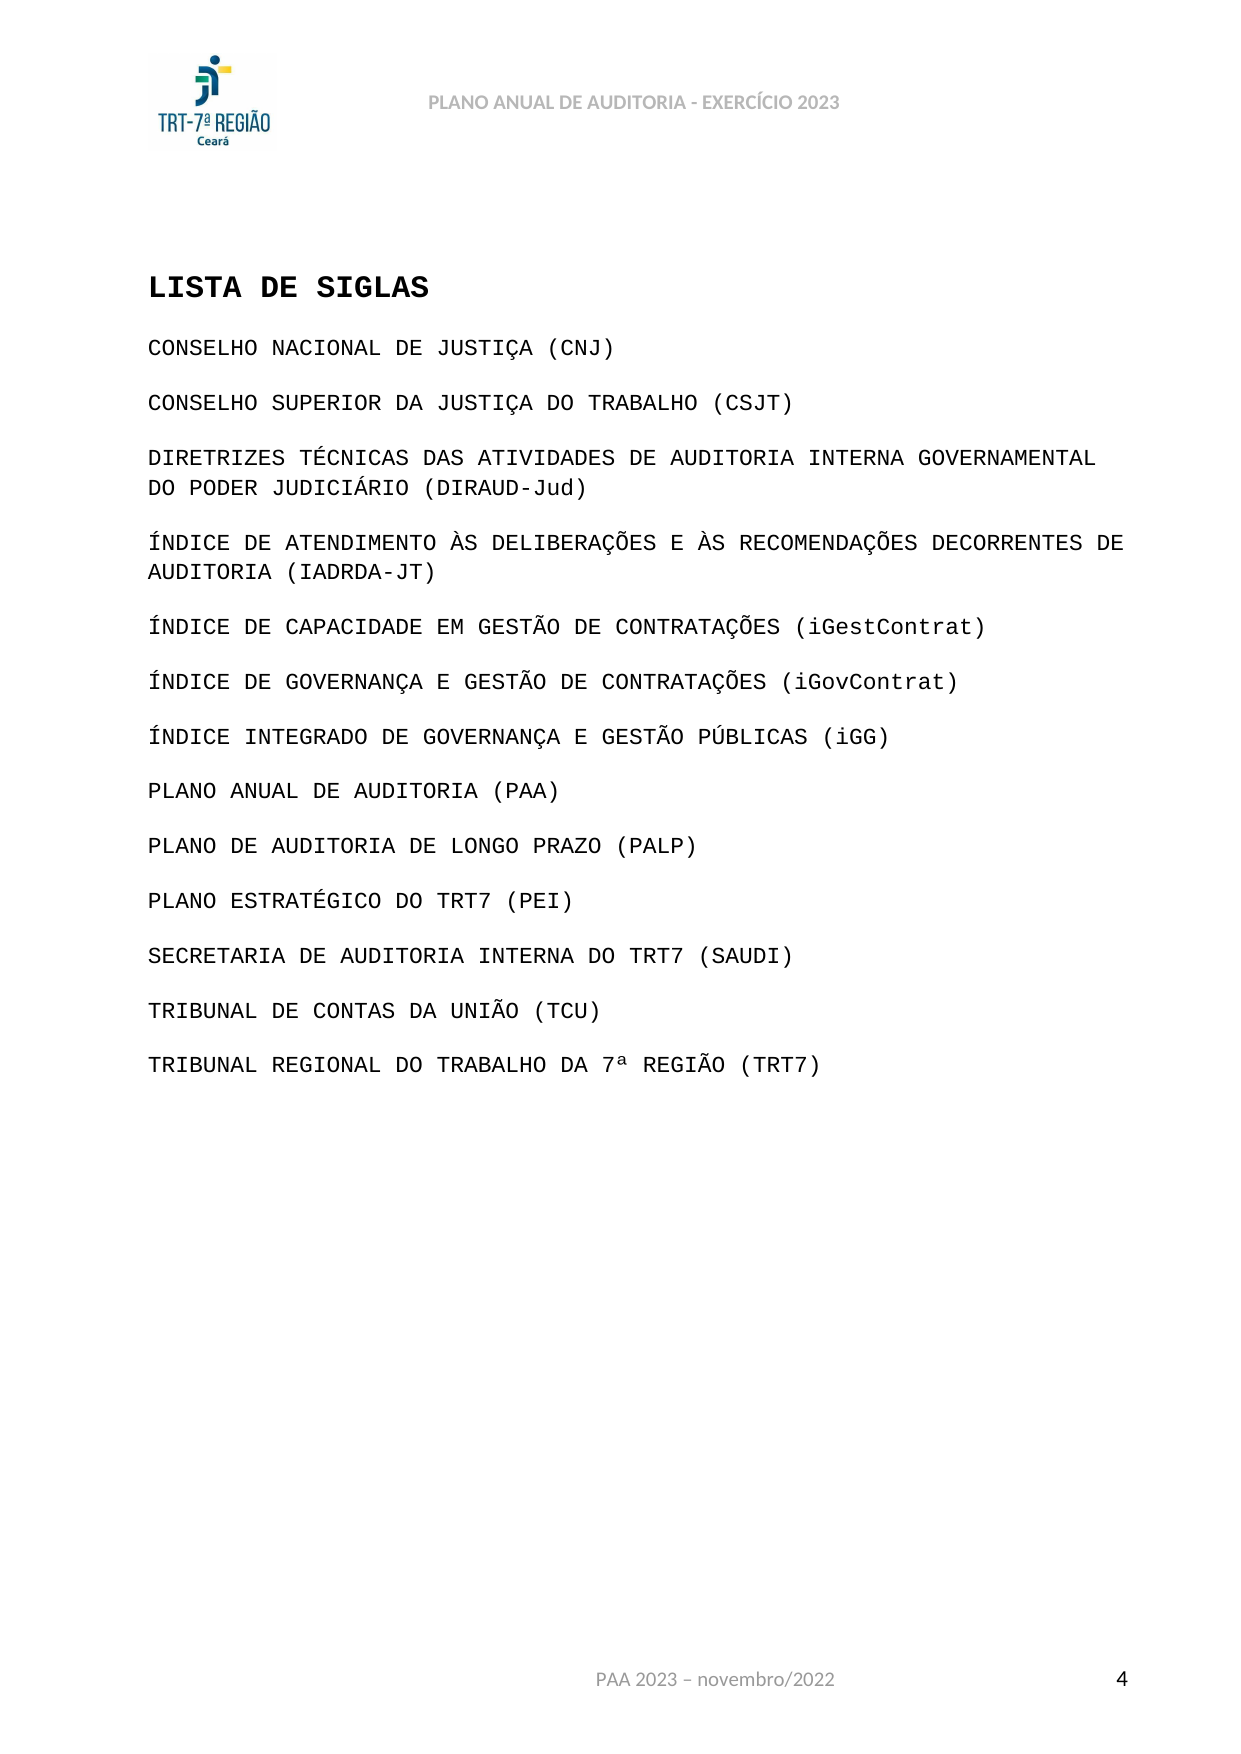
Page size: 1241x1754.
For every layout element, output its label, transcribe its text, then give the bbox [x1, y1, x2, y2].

text PLANO ANUAL DE AUDITORIA (PAA) [148, 780, 1128, 806]
title LISTA DE SIGLAS [148, 271, 1128, 306]
text SECRETARIA DE AUDITORIA INTERNA DO TRT7 (SAUDI) [148, 944, 1128, 970]
text ÍNDICE DE ATENDIMENTO ÀS DELIBERAÇÕES E ÀS RECOMENDAÇÕES DECORRENTES DE AUDITORIA (IADRDA-JT) [148, 531, 1128, 587]
text PLANO ESTRATÉGICO DO TRT7 (PEI) [148, 889, 1128, 915]
text ÍNDICE DE GOVERNANÇA E GESTÃO DE CONTRATAÇÕES (iGovContrat) [148, 670, 1128, 696]
text PLANO DE AUDITORIA DE LONGO PRAZO (PALP) [148, 835, 1128, 861]
text DIRETRIZES TÉCNICAS DAS ATIVIDADES DE AUDITORIA INTERNA GOVERNAMENTAL DO PODER JUDICIÁRIO (DIRAUD-Jud) [148, 446, 1128, 502]
text CONSELHO NACIONAL DE JUSTIÇA (CNJ) [148, 337, 1128, 363]
text ÍNDICE INTEGRADO DE GOVERNANÇA E GESTÃO PÚBLICAS (iGG) [148, 725, 1128, 751]
text TRIBUNAL REGIONAL DO TRABALHO DA 7ª REGIÃO (TRT7) [148, 1054, 1128, 1080]
text ÍNDICE DE CAPACIDADE EM GESTÃO DE CONTRATAÇÕES (iGestContrat) [148, 616, 1128, 641]
text CONSELHO SUPERIOR DA JUSTIÇA DO TRABALHO (CSJT) [148, 392, 1128, 417]
text TRIBUNAL DE CONTAS DA UNIÃO (TCU) [148, 999, 1128, 1025]
picture [147, 53, 277, 151]
